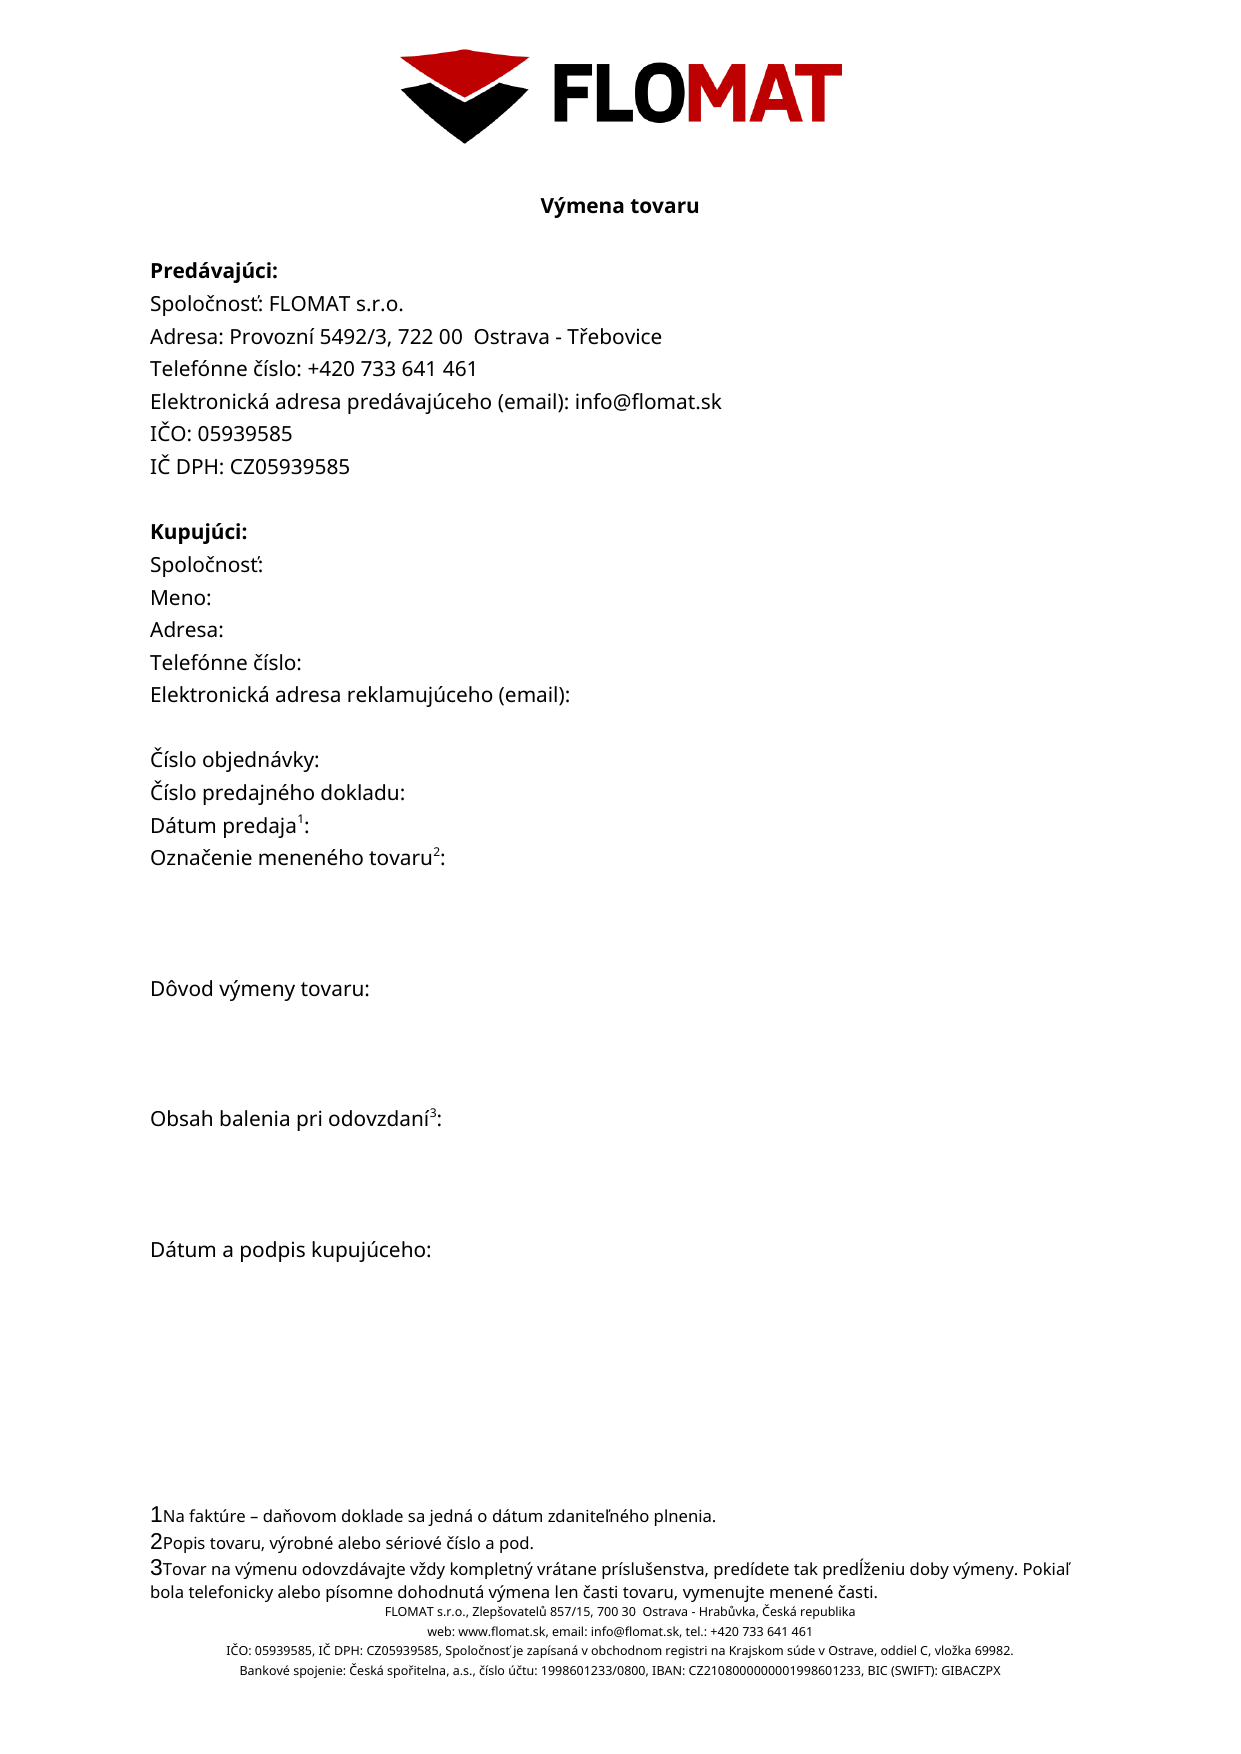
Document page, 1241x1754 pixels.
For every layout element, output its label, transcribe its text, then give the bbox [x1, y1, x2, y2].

text Výmena tovaru [150, 191, 1090, 220]
text Telefónne číslo: +420 733 641 461 [150, 354, 1090, 383]
text Spoločnosť: [150, 550, 1090, 578]
text Označenie meneného tovaru: [150, 843, 1090, 872]
text IČ DPH: CZ05939585 [150, 452, 1090, 481]
text Spoločnosť: FLOMAT s.r.o. [150, 289, 1090, 318]
text Adresa: [150, 615, 1090, 644]
text Obsah balenia pri odovzdaní: [150, 1104, 1090, 1133]
text Dátum predaja: [150, 811, 1090, 839]
text Tovar na výmenu odovzdávajte vždy kompletný vrátane príslušenstva, predídete tak predĺženiu doby výmeny. Pokiaľ bola telefonicky alebo písomne dohodnutá výmena len časti tovaru, vymenujte menené časti. [150, 1554, 1090, 1603]
text IČO: 05939585 [150, 419, 1090, 448]
text Meno: [150, 583, 1090, 611]
text Na faktúre – daňovom doklade sa jedná o dátum zdaniteľného plnenia. [150, 1501, 1090, 1528]
text Elektronická adresa reklamujúceho (email): [150, 680, 1090, 709]
text Predávajúci: [150, 257, 1090, 285]
text Kupujúci: [150, 517, 1090, 546]
text Číslo predajného dokladu: [150, 778, 1090, 807]
text Elektronická adresa predávajúceho (email): info@flomat.sk [150, 387, 1090, 415]
text Číslo objednávky: [150, 746, 1090, 774]
text Popis tovaru, výrobné alebo sériové číslo a pod. [150, 1528, 1090, 1554]
picture [336, 0, 904, 192]
text Dôvod výmeny tovaru: [150, 974, 1090, 1002]
text Dátum a podpis kupujúceho: [150, 1235, 1090, 1263]
text Telefónne číslo: [150, 648, 1090, 676]
text Adresa: Provozní 5492/3, 722 00 Ostrava - Třebovice [150, 322, 1090, 350]
